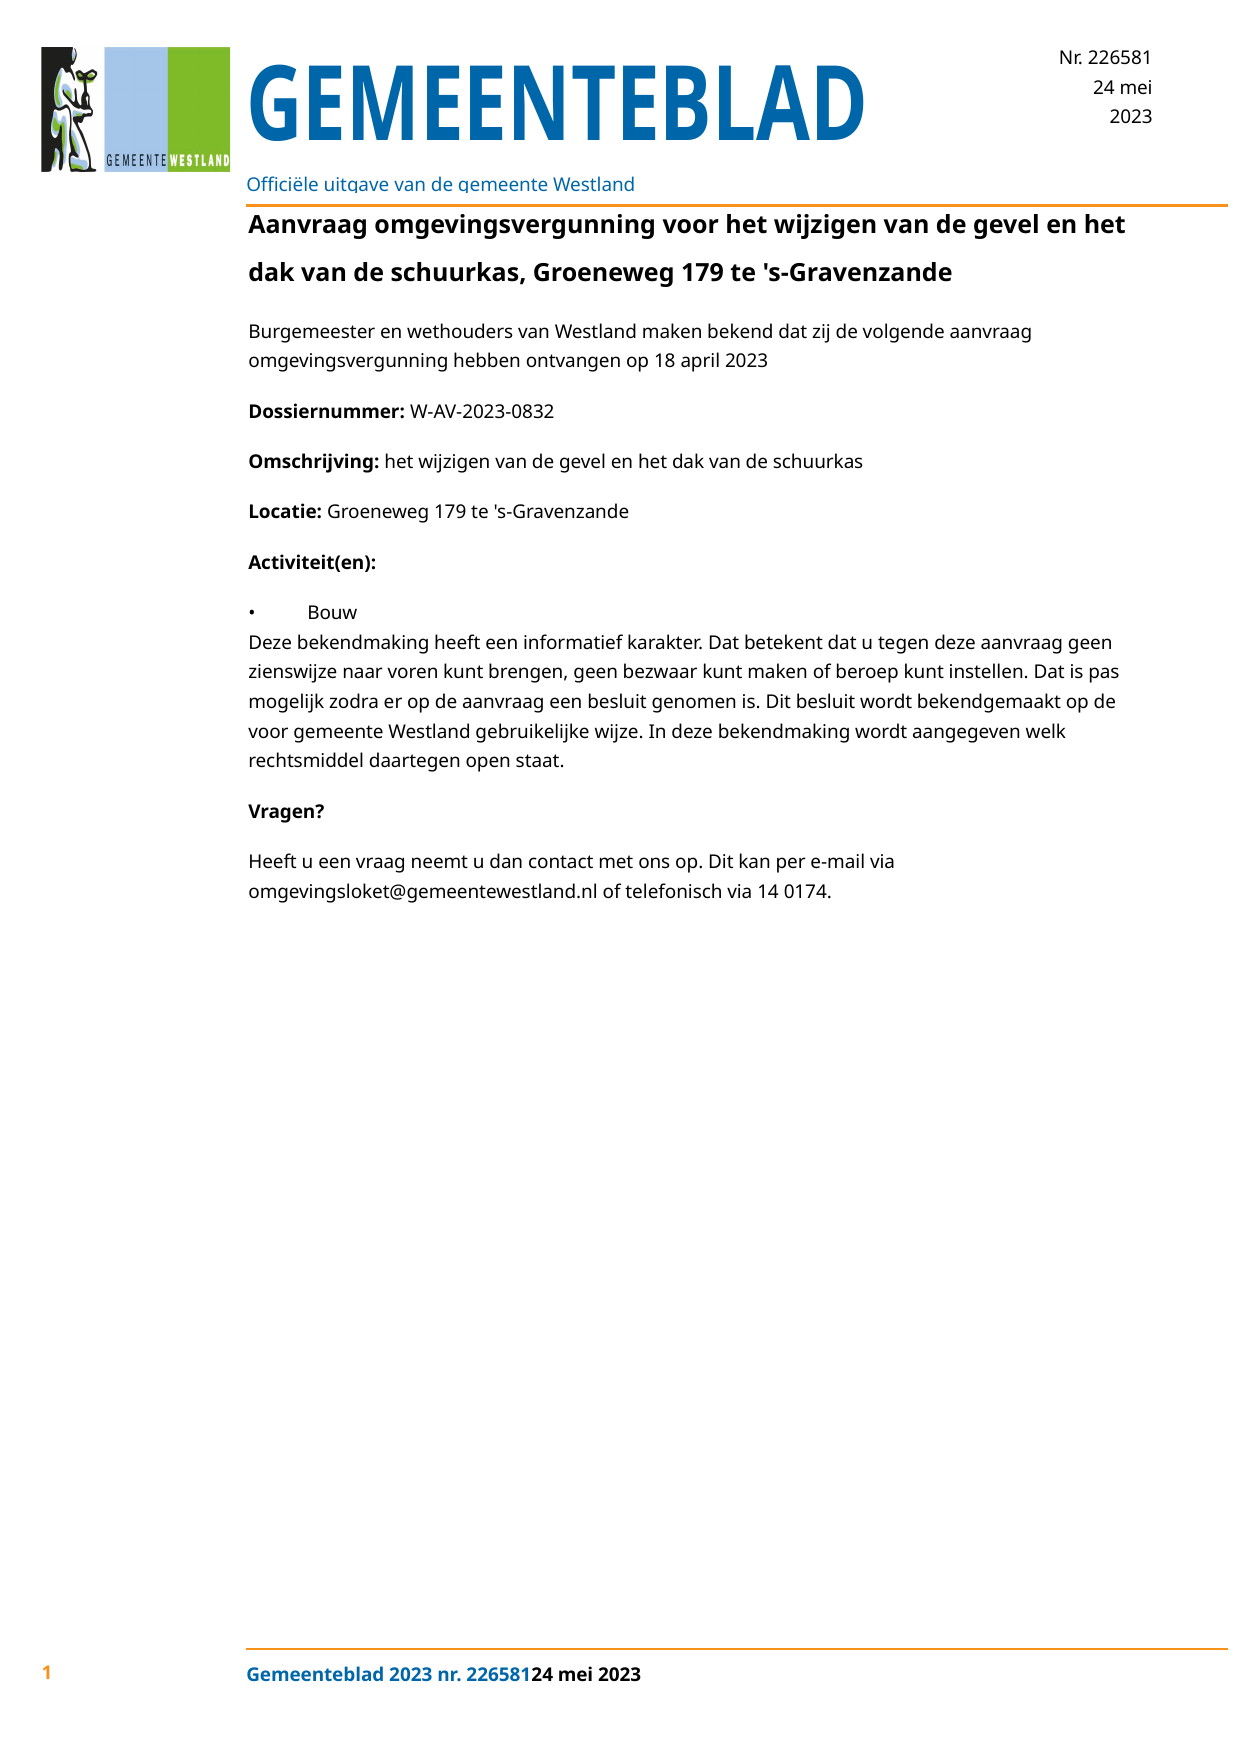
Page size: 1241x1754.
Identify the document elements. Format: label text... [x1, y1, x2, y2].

text Heeft u een vraag neemt u dan contact met ons op. Dit kan per e-mail via omgevingsloket@gemeentewestland.nl of telefonisch via 14 0174. [248, 848, 1152, 904]
text Vragen? [248, 798, 1152, 824]
text Omschrijving: het wijzigen van de gevel en het dak van de schuurkas [248, 448, 1152, 474]
picture [41, 47, 231, 172]
text Activiteit(en): [248, 549, 1152, 575]
text Locatie: Groeneweg 179 te 's-Gravenzande [248, 499, 1152, 524]
text Dossiernummer: W-AV-2023-0832 [248, 398, 1152, 424]
text Aanvraag omgevingsvergunning voor het wijzigen van de gevel en het dak van de schuurkas, Groeneweg 179 te 's-Gravenzande [248, 207, 1152, 288]
text Deze bekendmaking heeft een informatief karakter. Dat betekent dat u tegen deze aanvraag geen zienswijze naar voren kunt brengen, geen bezwaar kunt maken of beroep kunt instellen. Dat is pas mogelijk zodra er op de aanvraag een besluit genomen is. Dit besluit wordt bekendgemaakt op de voor gemeente Westland gebruikelijke wijze. In deze bekendmaking wordt aangegeven welk rechtsmiddel daartegen open staat. [248, 629, 1152, 773]
list Bouw [248, 599, 1152, 625]
text Burgemeester en wethouders van Westland maken bekend dat zij de volgende aanvraag omgevingsvergunning hebben ontvangen op 18 april 2023 [248, 318, 1152, 373]
